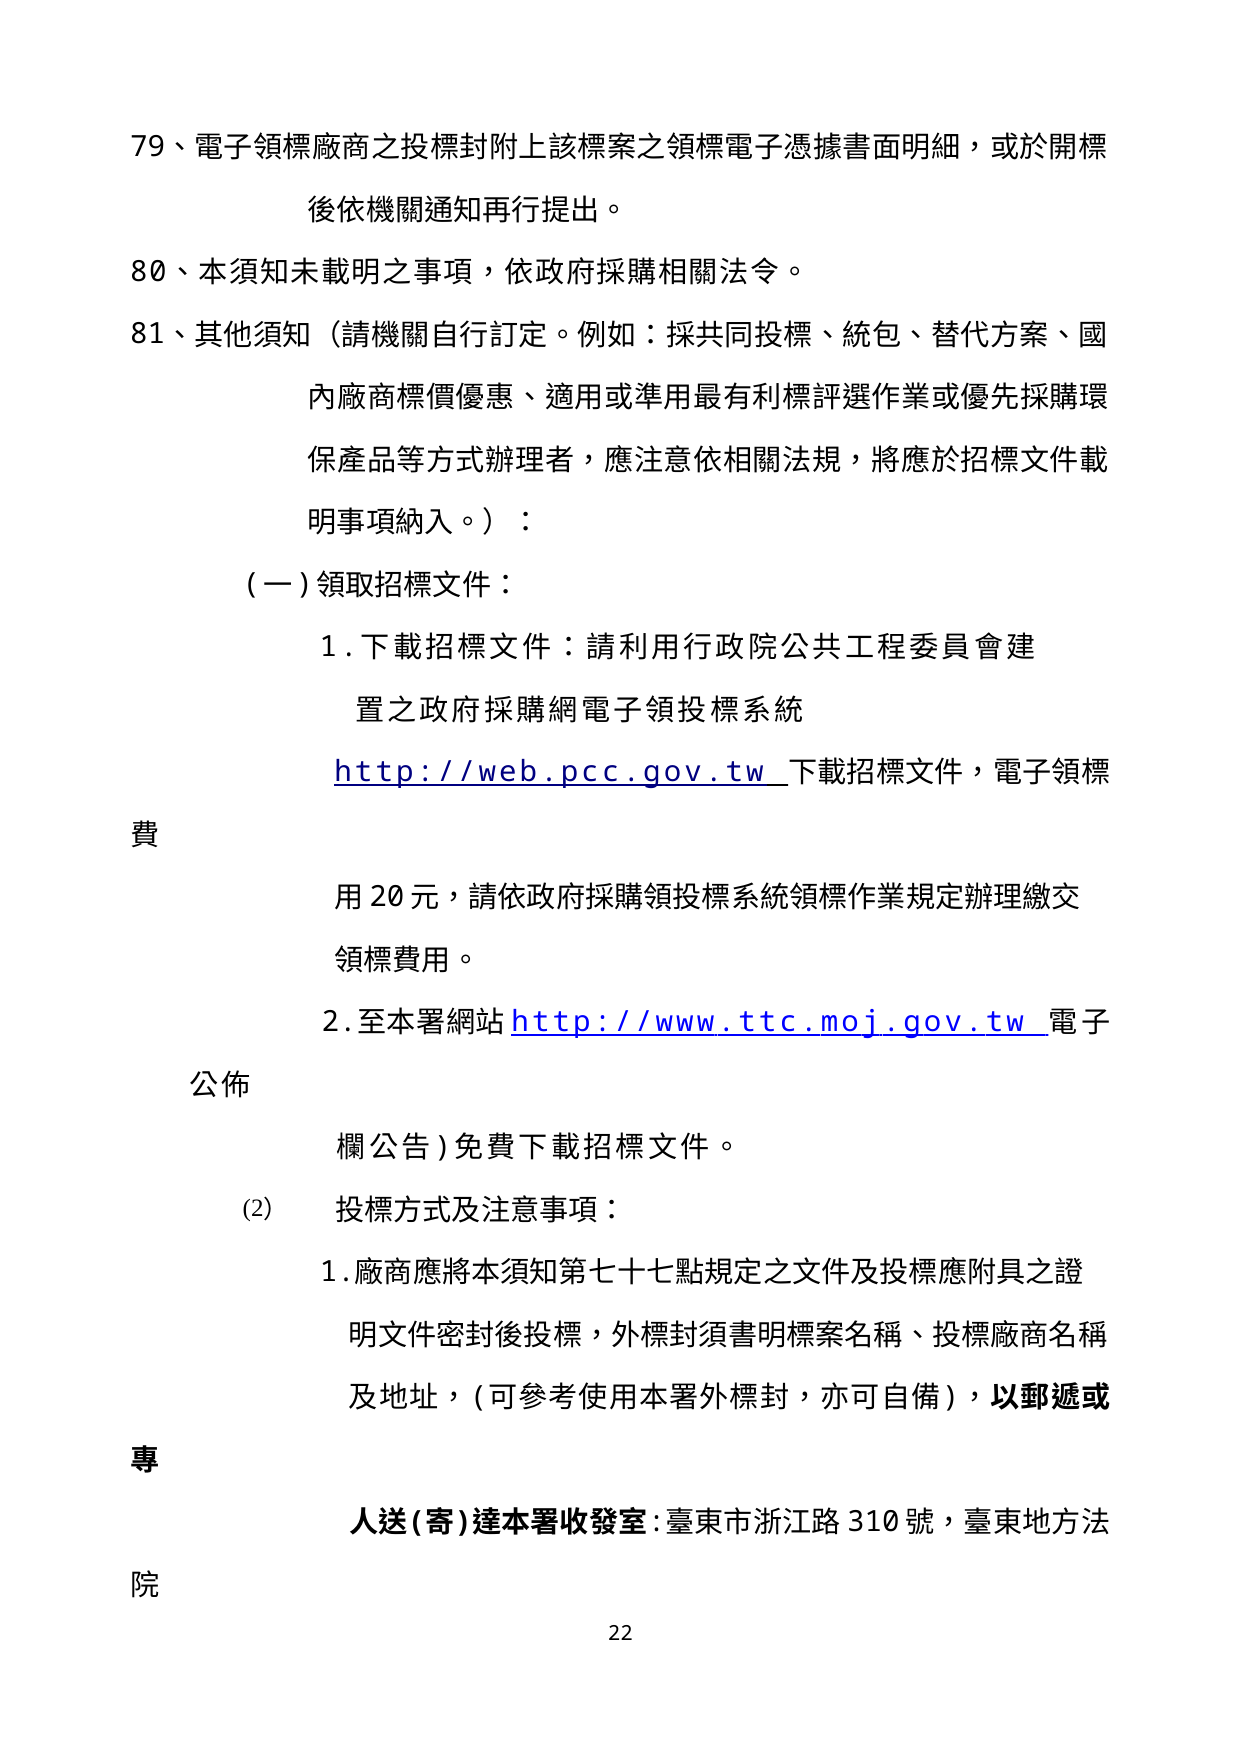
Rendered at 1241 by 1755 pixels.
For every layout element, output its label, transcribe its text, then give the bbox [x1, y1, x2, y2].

text 1.廠商應將本須知第七十七點規定之文件及投標應附具之證 [130, 1228, 1110, 1291]
text 明文件密封後投標，外標封須書明標案名稱、投標廠商名稱 [130, 1291, 1110, 1353]
text 1.下載招標文件：請利用行政院公共工程委員會建 [189, 603, 1110, 666]
text 欄公告)免費下載招標文件。 [189, 1103, 1110, 1166]
list 電子領標廠商之投標封附上該標案之領標電子憑據書面明細，或於開標後依機關通知再行提出。 [130, 103, 1110, 228]
text (一)領取招標文件： [189, 541, 1110, 603]
text 人送(寄)達本署收發室:臺東市浙江路310號，臺東地方法院 [130, 1478, 1110, 1603]
text 領標費用。 [130, 916, 1110, 978]
list 投標方式及注意事項： [242, 1166, 1110, 1228]
list 本須知未載明之事項，依政府採購相關法令。 [130, 228, 1110, 291]
text 用20元，請依政府採購領投標系統領標作業規定辦理繳交 [130, 853, 1110, 916]
text 2.至本署網站http://www.ttc.moj.gov.tw 電子公佈 [189, 978, 1110, 1103]
text 置之政府採購網電子領投標系統 [189, 666, 1110, 728]
text 及地址，(可參考使用本署外標封，亦可自備)，以郵遞或專 [130, 1353, 1110, 1478]
list 其他須知（請機關自行訂定。例如：採共同投標、統包、替代方案、國內廠商標價優惠、適用或準用最有利標評選作業或優先採購環保產品等方式辦理者，應注意依相關法規，將應於招標文件載明事項納入。）： [130, 291, 1110, 541]
text http://web.pcc.gov.tw 下載招標文件，電子領標費 [130, 728, 1110, 853]
